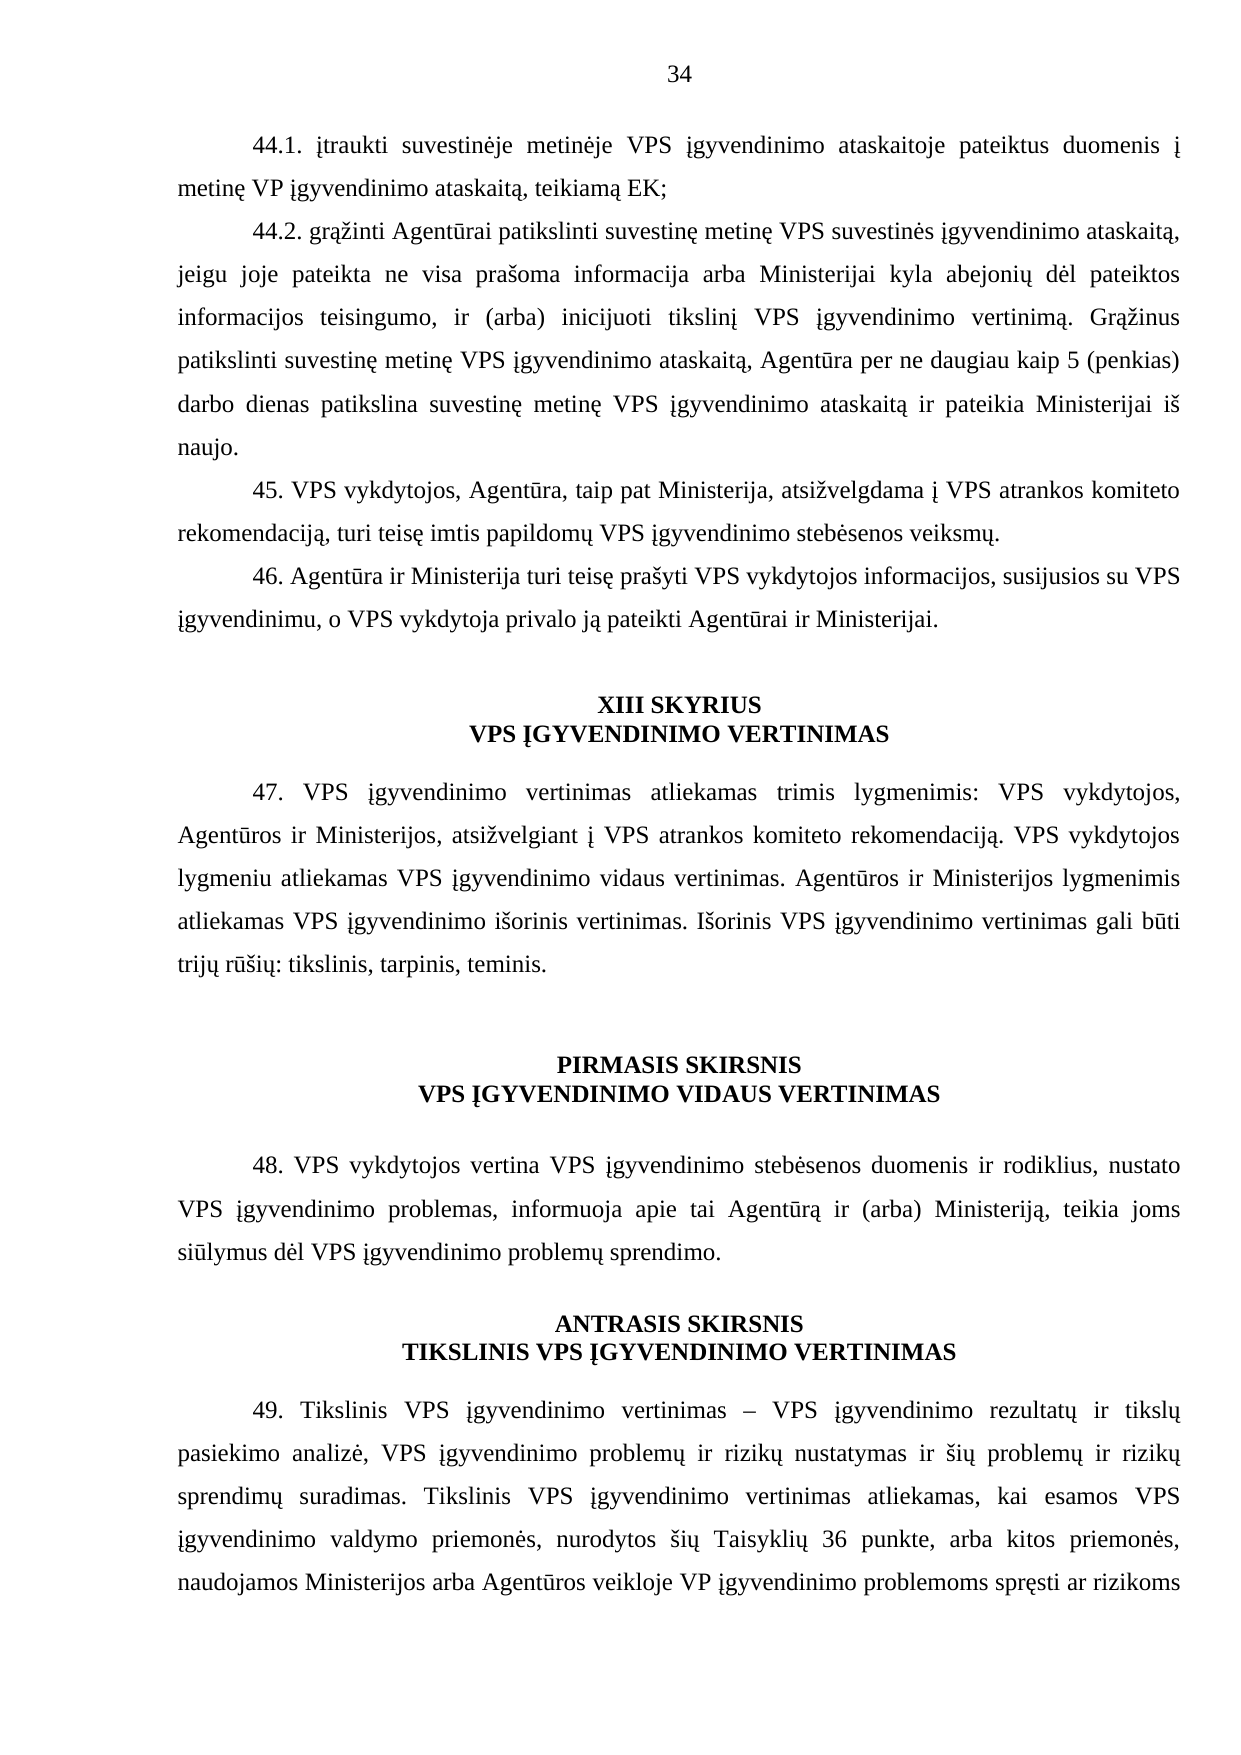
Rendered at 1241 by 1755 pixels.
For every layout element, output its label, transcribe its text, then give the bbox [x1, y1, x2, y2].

text 48. VPS vykdytojos vertina VPS įgyvendinimo stebėsenos duomenis ir rodiklius, nustato VPS įgyvendinimo problemas, informuoja apie tai Agentūrą ir (arba) Ministeriją, teikia joms siūlymus dėl VPS įgyvendinimo problemų sprendimo. [177, 1151, 1181, 1266]
text 47. VPS įgyvendinimo vertinimas atliekamas trimis lygmenimis: VPS vykdytojos, Agentūros ir Ministerijos, atsižvelgiant į VPS atrankos komiteto rekomendaciją. VPS vykdytojos lygmeniu atliekamas VPS įgyvendinimo vidaus vertinimas. Agentūros ir Ministerijos lygmenimis atliekamas VPS įgyvendinimo išorinis vertinimas. Išorinis VPS įgyvendinimo vertinimas gali būti trijų rūšių: tikslinis, tarpinis, teminis. [177, 777, 1181, 978]
text VPS ĮGYVENDINIMO VERTINIMAS [177, 719, 1181, 748]
text XIII SKYRIUS [177, 691, 1181, 719]
text VPS ĮGYVENDINIMO VIDAUS VERTINIMAS [177, 1079, 1181, 1107]
text ANTRASIS SKIRSNIS [177, 1309, 1181, 1337]
text 45. VPS vykdytojos, Agentūra, taip pat Ministerija, atsižvelgdama į VPS atrankos komiteto rekomendaciją, turi teisę imtis papildomų VPS įgyvendinimo stebėsenos veiksmų. [177, 475, 1181, 547]
text 44.1. įtraukti suvestinėje metinėje VPS įgyvendinimo ataskaitoje pateiktus duomenis į metinę VP įgyvendinimo ataskaitą, teikiamą EK; [177, 130, 1181, 202]
text 44.2. grąžinti Agentūrai patikslinti suvestinę metinę VPS suvestinės įgyvendinimo ataskaitą, jeigu joje pateikta ne visa prašoma informacija arba Ministerijai kyla abejonių dėl pateiktos informacijos teisingumo, ir (arba) inicijuoti tikslinį VPS įgyvendinimo vertinimą. Grąžinus patikslinti suvestinę metinę VPS įgyvendinimo ataskaitą, Agentūra per ne daugiau kaip 5 (penkias) darbo dienas patikslina suvestinę metinę VPS įgyvendinimo ataskaitą ir pateikia Ministerijai iš naujo. [177, 216, 1181, 461]
text 49. Tikslinis VPS įgyvendinimo vertinimas – VPS įgyvendinimo rezultatų ir tikslų pasiekimo analizė, VPS įgyvendinimo problemų ir rizikų nustatymas ir šių problemų ir rizikų sprendimų suradimas. Tikslinis VPS įgyvendinimo vertinimas atliekamas, kai esamos VPS įgyvendinimo valdymo priemonės, nurodytos šių Taisyklių 36 punkte, arba kitos priemonės, naudojamos Ministerijos arba Agentūros veikloje VP įgyvendinimo problemoms spręsti ar rizikoms [177, 1395, 1181, 1596]
text 46. Agentūra ir Ministerija turi teisę prašyti VPS vykdytojos informacijos, susijusios su VPS įgyvendinimu, o VPS vykdytoja privalo ją pateikti Agentūrai ir Ministerijai. [177, 561, 1181, 633]
text PIRMASIS SKIRSNIS [177, 1050, 1181, 1079]
text TIKSLINIS VPS ĮGYVENDINIMO VERTINIMAS [177, 1337, 1181, 1366]
